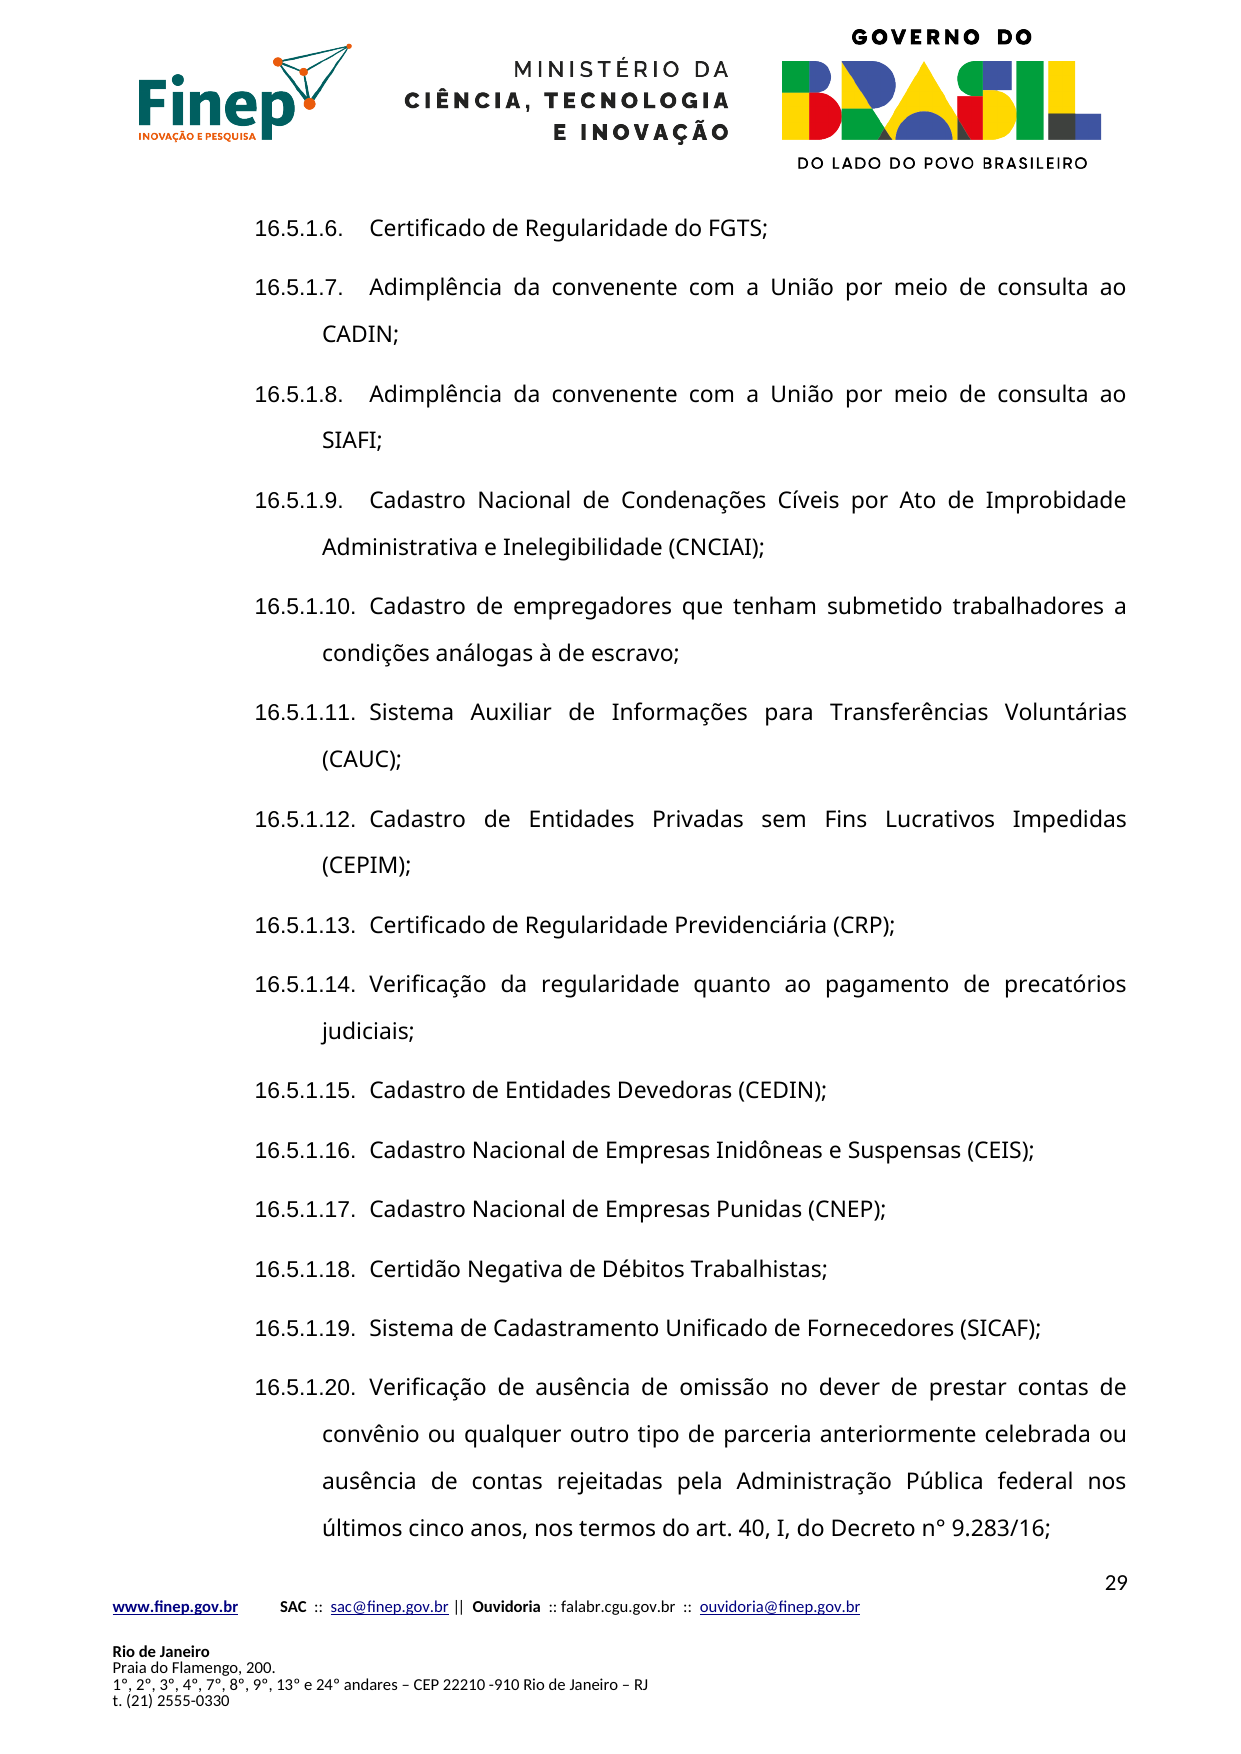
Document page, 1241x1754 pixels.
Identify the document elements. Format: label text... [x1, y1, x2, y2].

list Certificado de Regularidade Previdenciária (CRP); [254, 909, 1128, 940]
list Certidão Negativa de Débitos Trabalhistas; [254, 1252, 1128, 1284]
list Sistema de Cadastramento Unificado de Fornecedores (SICAF); [254, 1312, 1128, 1343]
list Cadastro de empregadores que tenham submetido trabalhadores a condições análogas à de escravo; [254, 590, 1128, 668]
list Cadastro de Entidades Privadas sem Fins Lucrativos Impedidas (CEPIM); [254, 802, 1128, 881]
list Certificado de Regularidade do FGTS; [254, 212, 1128, 243]
list Cadastro Nacional de Condenações Cíveis por Ato de Improbidade Administrativa e Inelegibilidade (CNCIAI); [254, 484, 1128, 562]
list Cadastro Nacional de Empresas Punidas (CNEP); [254, 1193, 1128, 1224]
list Adimplência da convenente com a União por meio de consulta ao CADIN; [254, 271, 1128, 349]
list Sistema Auxiliar de Informações para Transferências Voluntárias (CAUC); [254, 696, 1128, 774]
list Cadastro de Entidades Devedoras (CEDIN); [254, 1074, 1128, 1106]
list Verificação da regularidade quanto ao pagamento de precatórios judiciais; [254, 968, 1128, 1046]
list Adimplência da convenente com a União por meio de consulta ao SIAFI; [254, 377, 1128, 456]
list Verificação de ausência de omissão no dever de prestar contas de convênio ou qualquer outro tipo de parceria anteriormente celebrada ou ausência de contas rejeitadas pela Administração Pública federal nos últimos cinco anos, nos termos do art. 40, I, do Decreto n° 9.283/16; [254, 1371, 1128, 1543]
list Cadastro Nacional de Empresas Inidôneas e Suspensas (CEIS); [254, 1134, 1128, 1165]
